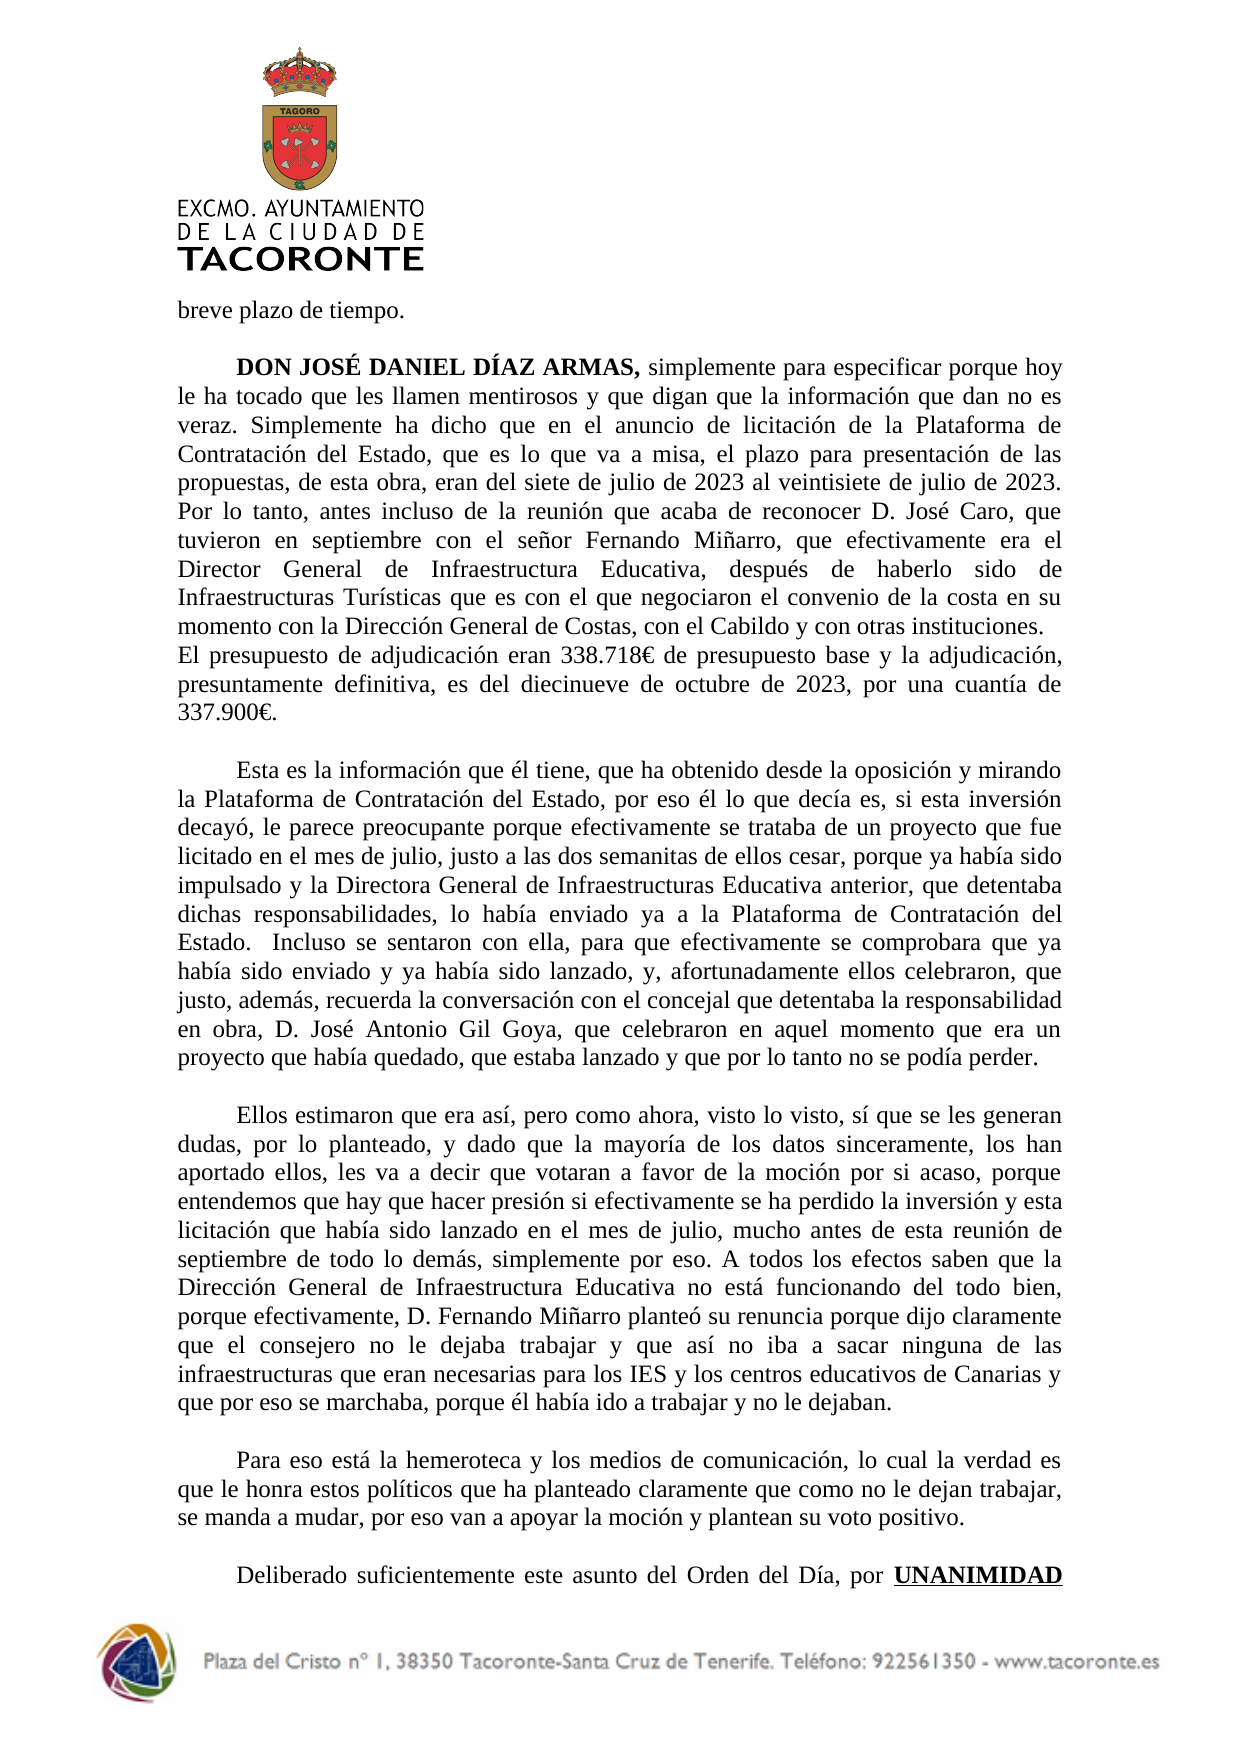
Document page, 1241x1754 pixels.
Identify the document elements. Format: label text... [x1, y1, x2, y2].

text Ellos estimaron que era así, pero como ahora, visto lo visto, sí que se les generan dudas, por lo planteado, y dado que la mayoría de los datos sinceramente, los han aportado ellos, les va a decir que votaran a favor de la moción por si acaso, porque entendemos que hay que hacer presión si efectivamente se ha perdido la inversión y esta licitación que había sido lanzado en el mes de julio, mucho antes de esta reunión de septiembre de todo lo demás, simplemente por eso. A todos los efectos saben que la Dirección General de Infraestructura Educativa no está funcionando del todo bien, porque efectivamente, D. Fernando Miñarro planteó su renuncia porque dijo claramente que el consejero no le dejaba trabajar y que así no iba a sacar ninguna de las infraestructuras que eran necesarias para los IES y los centros educativos de Canarias y que por eso se marchaba, porque él había ido a trabajar y no le dejaban. [177, 1100, 1063, 1416]
text El presupuesto de adjudicación eran 338.718€ de presupuesto base y la adjudicación, presuntamente definitiva, es del diecinueve de octubre de 2023, por una cuantía de 337.900€. [177, 640, 1063, 726]
text Esta es la información que él tiene, que ha obtenido desde la oposición y mirando la Plataforma de Contratación del Estado, por eso él lo que decía es, si esta inversión decayó, le parece preocupante porque efectivamente se trataba de un proyecto que fue licitado en el mes de julio, justo a las dos semanitas de ellos cesar, porque ya había sido impulsado y la Directora General de Infraestructuras Educativa anterior, que detentaba dichas responsabilidades, lo había enviado ya a la Plataforma de Contratación del Estado. Incluso se sentaron con ella, para que efectivamente se comprobara que ya había sido enviado y ya había sido lanzado, y, afortunadamente ellos celebraron, que justo, además, recuerda la conversación con el concejal que detentaba la responsabilidad en obra, D. José Antonio Gil Goya, que celebraron en aquel momento que era un proyecto que había quedado, que estaba lanzado y que por lo tanto no se podía perder. [177, 755, 1063, 1071]
text Para eso está la hemeroteca y los medios de comunicación, lo cual la verdad es que le honra estos políticos que ha planteado claramente que como no le dejan trabajar, se manda a mudar, por eso van a apoyar la moción y plantean su voto positivo. [177, 1445, 1063, 1531]
text DON JOSÉ DANIEL DÍAZ ARMAS, simplemente para especificar porque hoy le ha tocado que les llamen mentirosos y que digan que la información que dan no es veraz. Simplemente ha dicho que en el anuncio de licitación de la Plataforma de Contratación del Estado, que es lo que va a misa, el plazo para presentación de las propuestas, de esta obra, eran del siete de julio de 2023 al veintisiete de julio de 2023. Por lo tanto, antes incluso de la reunión que acaba de reconocer D. José Caro, que tuvieron en septiembre con el señor Fernando Miñarro, que efectivamente era el Director General de Infraestructura Educativa, después de haberlo sido de Infraestructuras Turísticas que es con el que negociaron el convenio de la costa en su momento con la Dirección General de Costas, con el Cabildo y con otras instituciones. [177, 352, 1063, 640]
text breve plazo de tiempo. [177, 295, 1063, 324]
picture [90, 1610, 1170, 1718]
picture [177, 47, 424, 271]
text Deliberado suficientemente este asunto del Orden del Día, por UNANIMIDAD [177, 1560, 1063, 1589]
